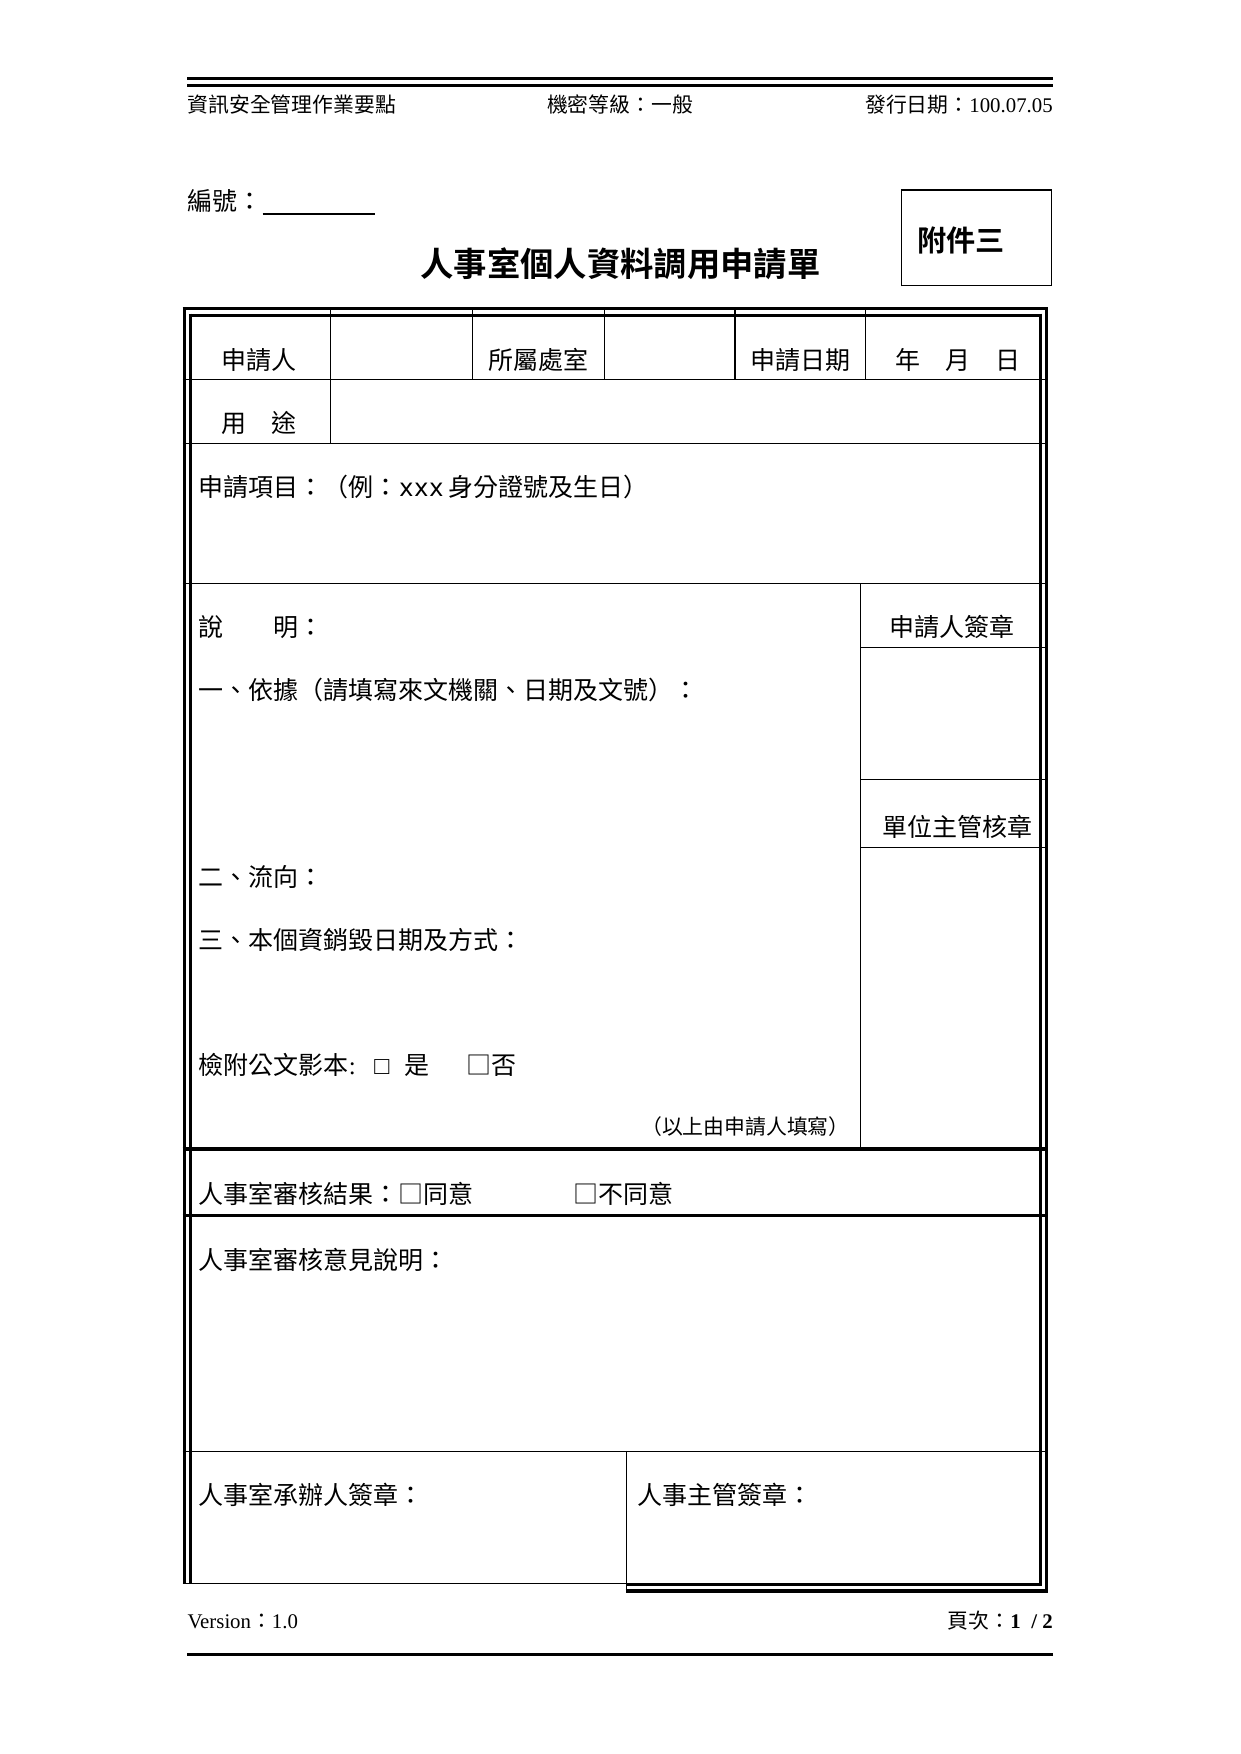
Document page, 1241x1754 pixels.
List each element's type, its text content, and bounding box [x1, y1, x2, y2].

table_header [331, 317, 472, 379]
table_cell [861, 848, 1039, 1147]
table_cell 人事室審核意見說明： [192, 1217, 1039, 1451]
table_header [331, 310, 472, 314]
table_header 年 月 日 [866, 310, 1044, 379]
table_header [473, 310, 604, 314]
table_header [736, 310, 865, 314]
table_cell 說 明： 一、依據（請填寫來文機關、日期及文號）： 二、流向： 三、本個資銷毀日期及方式： 檢附公文影本: □ 是 □否 （以上由申請人填寫） [192, 584, 860, 1147]
table_cell 用 途 [192, 380, 330, 443]
table_cell 人事室承辦人簽章： [192, 1452, 626, 1583]
table_header [605, 317, 734, 379]
table_cell 人事室審核結果：□同意 □不同意 [192, 1151, 1039, 1214]
table_cell 單位主管核章 [861, 780, 1039, 847]
table_cell 申請項目：（例：xxx身分證號及生日） [192, 444, 1039, 583]
text 附件三 [917, 217, 1036, 259]
text [902, 191, 1051, 285]
table_header [605, 310, 734, 314]
table_cell 申請人簽章 [861, 584, 1039, 647]
table_cell 人事主管簽章： [627, 1452, 1039, 1583]
table_header 所屬處室 [473, 317, 604, 379]
table_cell [861, 648, 1039, 779]
table_header 申請人 [187, 310, 330, 379]
text 編號： [187, 158, 966, 221]
text 人事室個人資料調用申請單 [187, 221, 901, 283]
table_header 申請日期 [736, 317, 865, 379]
table_cell [331, 380, 1039, 443]
